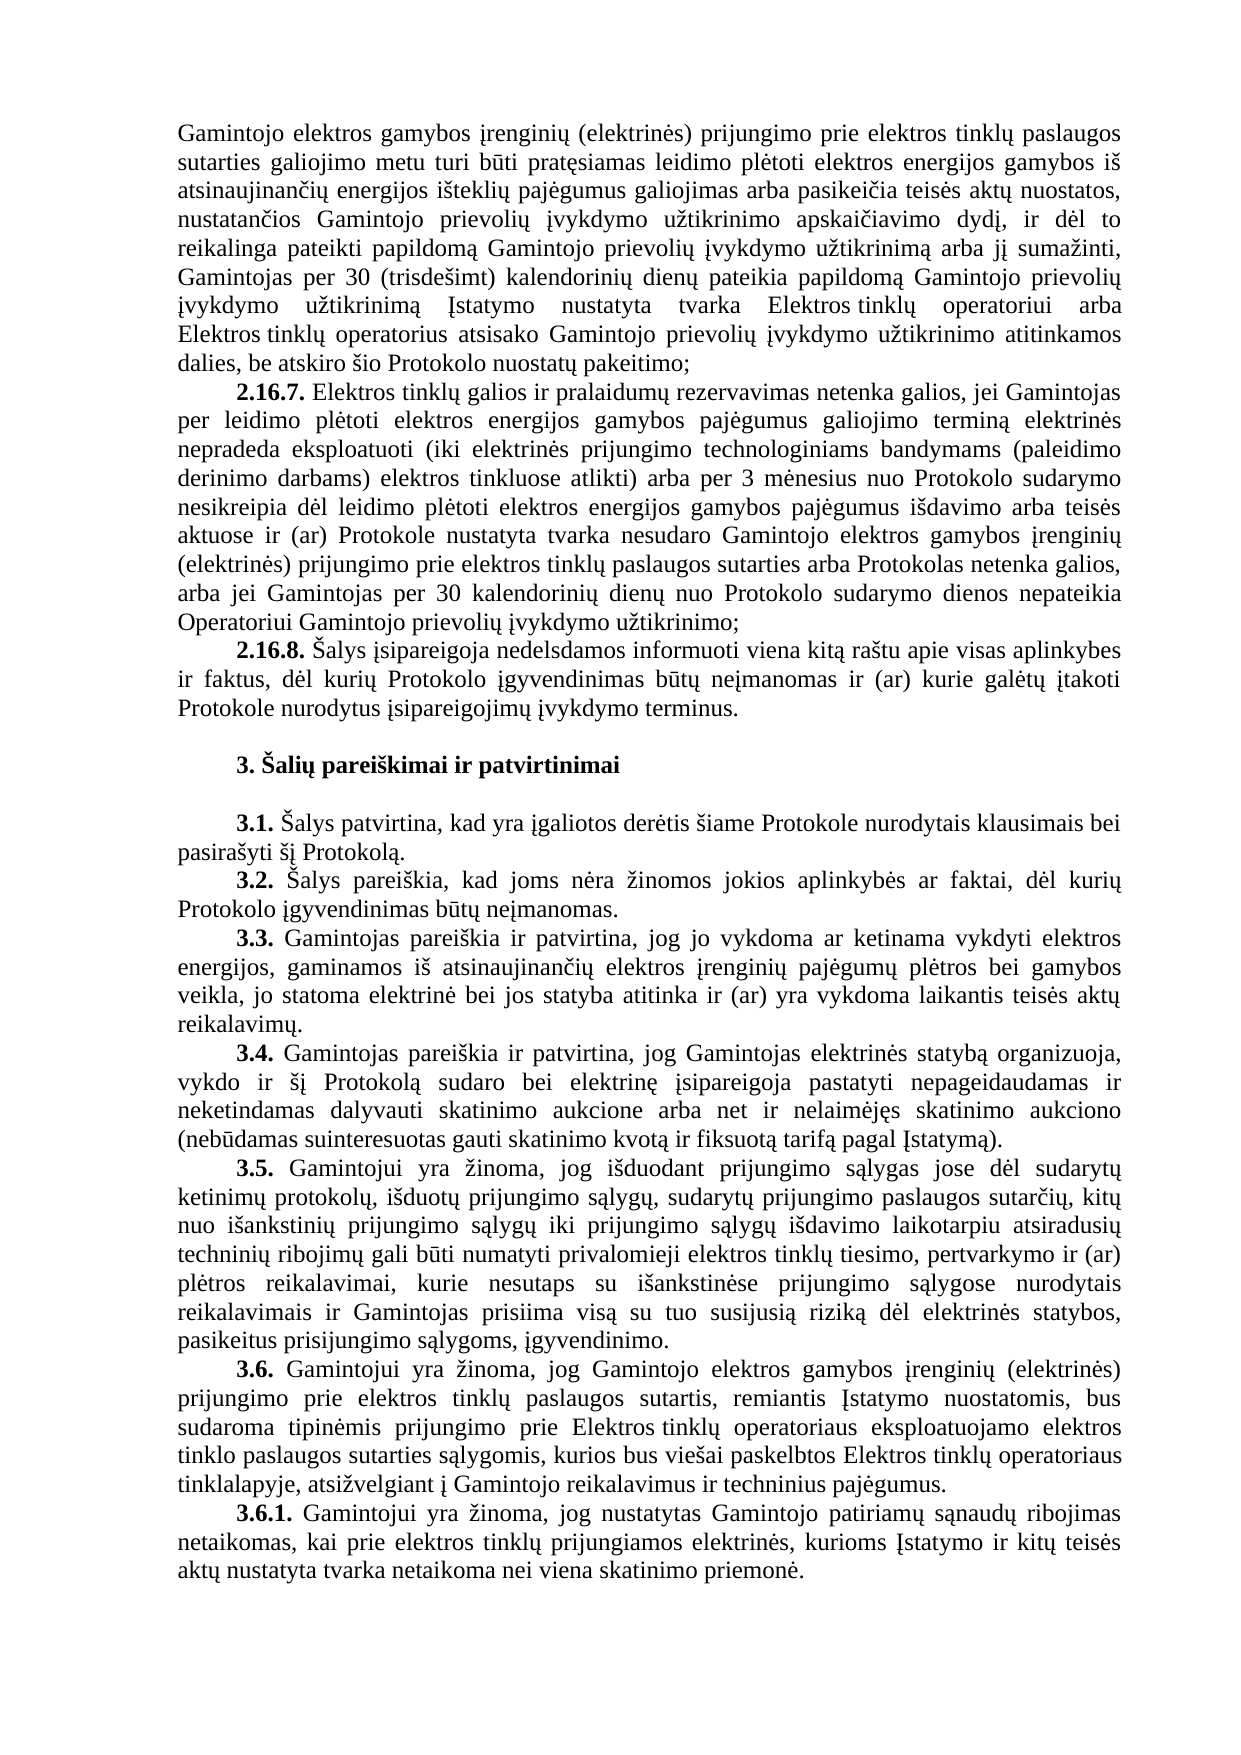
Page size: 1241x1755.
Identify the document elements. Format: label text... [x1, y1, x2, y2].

text 2.16.7. Elektros tinklų galios ir pralaidumų rezervavimas netenka galios, jei Gamintojas per leidimo plėtoti elektros energijos gamybos pajėgumus galiojimo terminą elektrinės nepradeda eksploatuoti (iki elektrinės prijungimo technologiniams bandymams (paleidimo derinimo darbams) elektros tinkluose atlikti) arba per 3 mėnesius nuo Protokolo sudarymo nesikreipia dėl leidimo plėtoti elektros energijos gamybos pajėgumus išdavimo arba teisės aktuose ir (ar) Protokole nustatyta tvarka nesudaro Gamintojo elektros gamybos įrenginių (elektrinės) prijungimo prie elektros tinklų paslaugos sutarties arba Protokolas netenka galios, arba jei Gamintojas per 30 kalendorinių dienų nuo Protokolo sudarymo dienos nepateikia Operatoriui Gamintojo prievolių įvykdymo užtikrinimo; [177, 377, 1122, 636]
text 3.1. Šalys patvirtina, kad yra įgaliotos derėtis šiame Protokole nurodytais klausimais bei pasirašyti šį Protokolą. [177, 808, 1122, 866]
text 2.16.8. Šalys įsipareigoja nedelsdamos informuoti viena kitą raštu apie visas aplinkybes ir faktus, dėl kurių Protokolo įgyvendinimas būtų neįmanomas ir (ar) kurie galėtų įtakoti Protokole nurodytus įsipareigojimų įvykdymo terminus. [177, 636, 1122, 722]
text 3.6.1. Gamintojui yra žinoma, jog nustatytas Gamintojo patiriamų sąnaudų ribojimas netaikomas, kai prie elektros tinklų prijungiamos elektrinės, kurioms Įstatymo ir kitų teisės aktų nustatyta tvarka netaikoma nei viena skatinimo priemonė. [177, 1498, 1122, 1584]
text 3.5. Gamintojui yra žinoma, jog išduodant prijungimo sąlygas jose dėl sudarytų ketinimų protokolų, išduotų prijungimo sąlygų, sudarytų prijungimo paslaugos sutarčių, kitų nuo išankstinių prijungimo sąlygų iki prijungimo sąlygų išdavimo laikotarpiu atsiradusių techninių ribojimų gali būti numatyti privalomieji elektros tinklų tiesimo, pertvarkymo ir (ar) plėtros reikalavimai, kurie nesutaps su išankstinėse prijungimo sąlygose nurodytais reikalavimais ir Gamintojas prisiima visą su tuo susijusią riziką dėl elektrinės statybos, pasikeitus prisijungimo sąlygoms, įgyvendinimo. [177, 1153, 1122, 1354]
text Gamintojo elektros gamybos įrenginių (elektrinės) prijungimo prie elektros tinklų paslaugos sutarties galiojimo metu turi būti pratęsiamas leidimo plėtoti elektros energijos gamybos iš atsinaujinančių energijos išteklių pajėgumus galiojimas arba pasikeičia teisės aktų nuostatos, nustatančios Gamintojo prievolių įvykdymo užtikrinimo apskaičiavimo dydį, ir dėl to reikalinga pateikti papildomą Gamintojo prievolių įvykdymo užtikrinimą arba jį sumažinti, Gamintojas per 30 (trisdešimt) kalendorinių dienų pateikia papildomą Gamintojo prievolių įvykdymo užtikrinimą Įstatymo nustatyta tvarka Elektros tinklų operatoriui arba Elektros tinklų operatorius atsisako Gamintojo prievolių įvykdymo užtikrinimo atitinkamos dalies, be atskiro šio Protokolo nuostatų pakeitimo; [177, 118, 1122, 377]
text 3.6. Gamintojui yra žinoma, jog Gamintojo elektros gamybos įrenginių (elektrinės) prijungimo prie elektros tinklų paslaugos sutartis, remiantis Įstatymo nuostatomis, bus sudaroma tipinėmis prijungimo prie Elektros tinklų operatoriaus eksploatuojamo elektros tinklo paslaugos sutarties sąlygomis, kurios bus viešai paskelbtos Elektros tinklų operatoriaus tinklalapyje, atsižvelgiant į Gamintojo reikalavimus ir techninius pajėgumus. [177, 1354, 1122, 1498]
text 3.3. Gamintojas pareiškia ir patvirtina, jog jo vykdoma ar ketinama vykdyti elektros energijos, gaminamos iš atsinaujinančių elektros įrenginių pajėgumų plėtros bei gamybos veikla, jo statoma elektrinė bei jos statyba atitinka ir (ar) yra vykdoma laikantis teisės aktų reikalavimų. [177, 923, 1122, 1038]
text 3.4. Gamintojas pareiškia ir patvirtina, jog Gamintojas elektrinės statybą organizuoja, vykdo ir šį Protokolą sudaro bei elektrinę įsipareigoja pastatyti nepageidaudamas ir neketindamas dalyvauti skatinimo aukcione arba net ir nelaimėjęs skatinimo aukciono (nebūdamas suinteresuotas gauti skatinimo kvotą ir fiksuotą tarifą pagal Įstatymą). [177, 1038, 1122, 1153]
text 3. Šalių pareiškimai ir patvirtinimai [177, 751, 1122, 779]
text 3.2. Šalys pareiškia, kad joms nėra žinomos jokios aplinkybės ar faktai, dėl kurių Protokolo įgyvendinimas būtų neįmanomas. [177, 866, 1122, 923]
